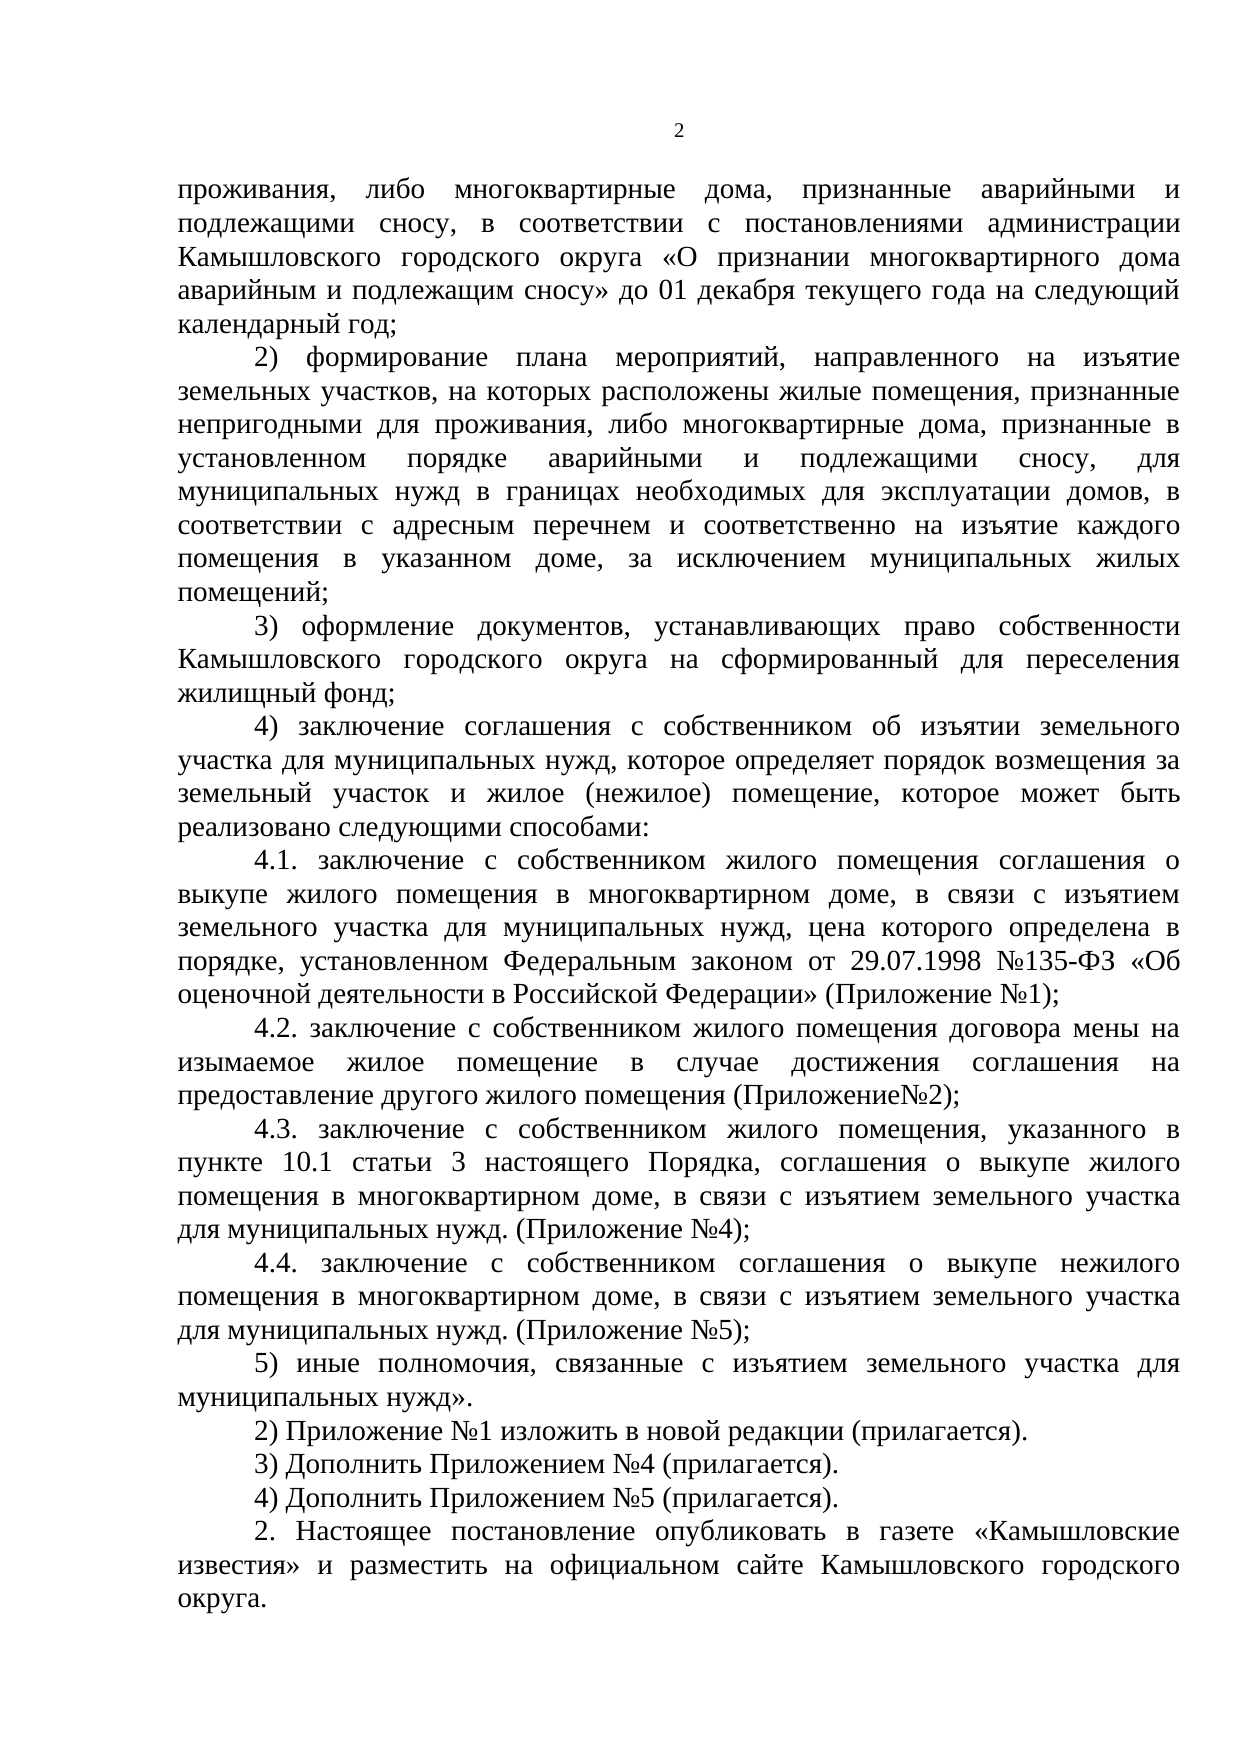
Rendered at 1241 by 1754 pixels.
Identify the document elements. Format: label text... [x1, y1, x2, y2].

text 4.2. заключение с собственником жилого помещения договора мены на изымаемое жилое помещение в случае достижения соглашения на предоставление другого жилого помещения (Приложение№2); [177, 1010, 1181, 1111]
text 5) иные полномочия, связанные с изъятием земельного участка для муниципальных нужд». [177, 1346, 1181, 1413]
text 4.3. заключение с собственником жилого помещения, указанного в пункте 10.1 статьи 3 настоящего Порядка, соглашения о выкупе жилого помещения в многоквартирном доме, в связи с изъятием земельного участка для муниципальных нужд. (Приложение №4); [177, 1111, 1181, 1245]
text проживания, либо многоквартирные дома, признанные аварийными и подлежащими сносу, в соответствии с постановлениями администрации Камышловского городского округа «О признании многоквартирного дома аварийным и подлежащим сносу» до 01 декабря текущего года на следующий календарный год; [177, 172, 1181, 339]
text 3) Дополнить Приложением №4 (прилагается). [177, 1446, 1181, 1480]
text 2) Приложение №1 изложить в новой редакции (прилагается). [177, 1413, 1181, 1446]
text 2) формирование плана мероприятий, направленного на изъятие земельных участков, на которых расположены жилые помещения, признанные непригодными для проживания, либо многоквартирные дома, признанные в установленном порядке аварийными и подлежащими сносу, для муниципальных нужд в границах необходимых для эксплуатации домов, в соответствии с адресным перечнем и соответственно на изъятие каждого помещения в указанном доме, за исключением муниципальных жилых помещений; [177, 339, 1181, 608]
text 4.4. заключение с собственником соглашения о выкупе нежилого помещения в многоквартирном доме, в связи с изъятием земельного участка для муниципальных нужд. (Приложение №5); [177, 1245, 1181, 1346]
text 4) Дополнить Приложением №5 (прилагается). [177, 1480, 1181, 1513]
text 4) заключение соглашения с собственником об изъятии земельного участка для муниципальных нужд, которое определяет порядок возмещения за земельный участок и жилое (нежилое) помещение, которое может быть реализовано следующими способами: [177, 708, 1181, 842]
text 2. Настоящее постановление опубликовать в газете «Камышловские известия» и разместить на официальном сайте Камышловского городского округа. [177, 1513, 1181, 1614]
text 3) оформление документов, устанавливающих право собственности Камышловского городского округа на сформированный для переселения жилищный фонд; [177, 608, 1181, 708]
text 4.1. заключение с собственником жилого помещения соглашения о выкупе жилого помещения в многоквартирном доме, в связи с изъятием земельного участка для муниципальных нужд, цена которого определена в порядке, установленном Федеральным законом от 29.07.1998 №135-ФЗ «Об оценочной деятельности в Российской Федерации» (Приложение №1); [177, 842, 1181, 1010]
